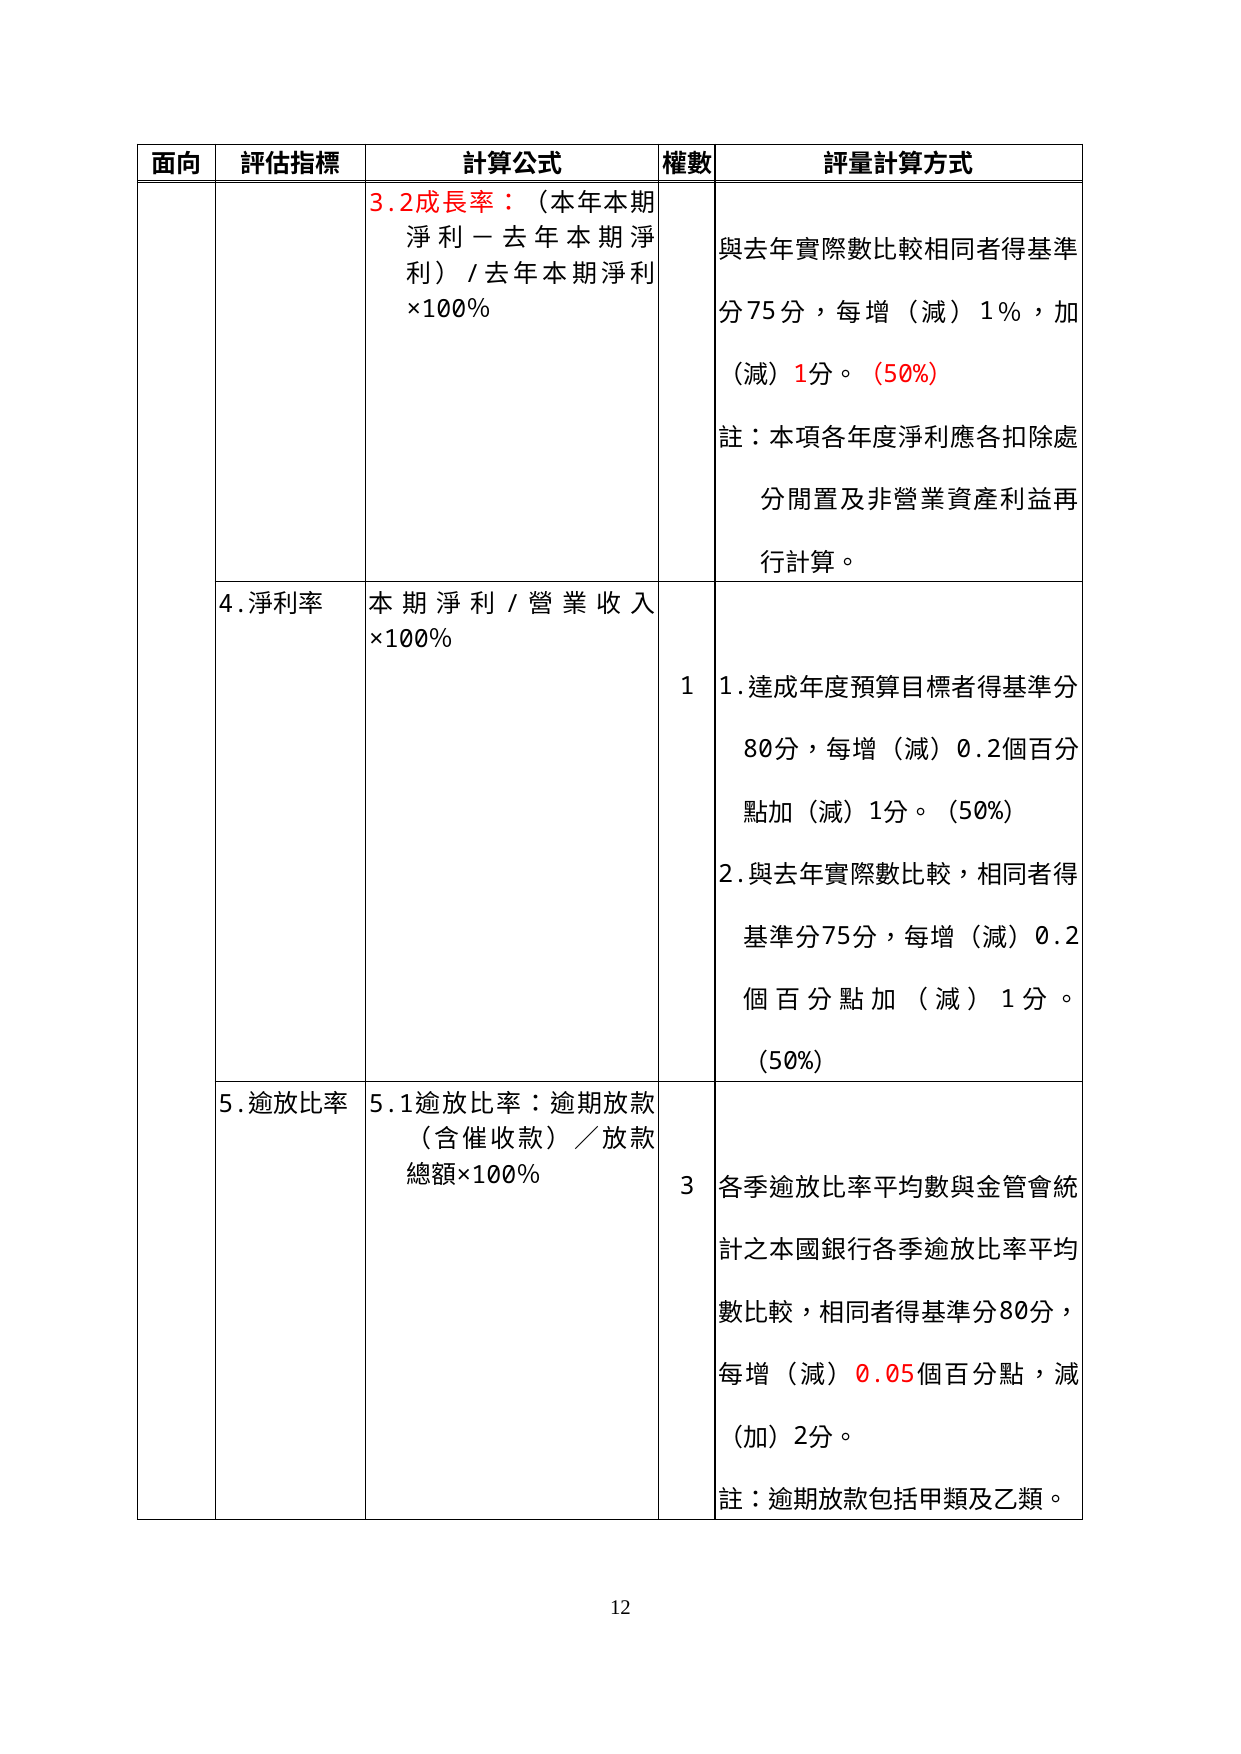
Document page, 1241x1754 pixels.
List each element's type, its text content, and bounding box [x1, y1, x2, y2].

table_header 評量計算方式 [716, 145, 1082, 180]
table_cell 3 [659, 1082, 714, 1518]
table_header 評估指標 [216, 145, 365, 180]
table_cell 本期淨利/營業收入×100％ [366, 582, 658, 1081]
table_cell 4.淨利率 [216, 582, 365, 1081]
table_cell 5.逾放比率 [216, 1082, 365, 1518]
table_cell 3.2成長率：（本年本期淨利－去年本期淨利）/去年本期淨利×100％ [366, 183, 658, 581]
table_cell 1 [659, 582, 714, 1081]
table_cell [659, 183, 714, 581]
table_cell 與去年實際數比較相同者得基準分75分，每增（減）1％，加（減）1分。（50%） 註：本項各年度淨利應各扣除處分閒置及非營業資產利益再行計算。 [716, 183, 1082, 581]
table_header 面向 [138, 145, 215, 180]
table_header 權數 [659, 145, 714, 180]
table_cell [216, 183, 365, 581]
table_cell 5.1逾放比率：逾期放款（含催收款）∕放款總額×100％ [366, 1082, 658, 1518]
table_header 計算公式 [366, 145, 658, 180]
table_cell 1.達成年度預算目標者得基準分80分，每增（減）0.2個百分點加（減）1分。（50%） 2.與去年實際數比較，相同者得基準分75分，每增（減）0.2個百分點加（減）1分。（50%） [716, 582, 1082, 1081]
table_cell [138, 183, 215, 1518]
table_cell 各季逾放比率平均數與金管會統計之本國銀行各季逾放比率平均數比較，相同者得基準分80分，每增（減）0.05個百分點，減（加）2分。 註：逾期放款包括甲類及乙類。 [716, 1082, 1082, 1518]
